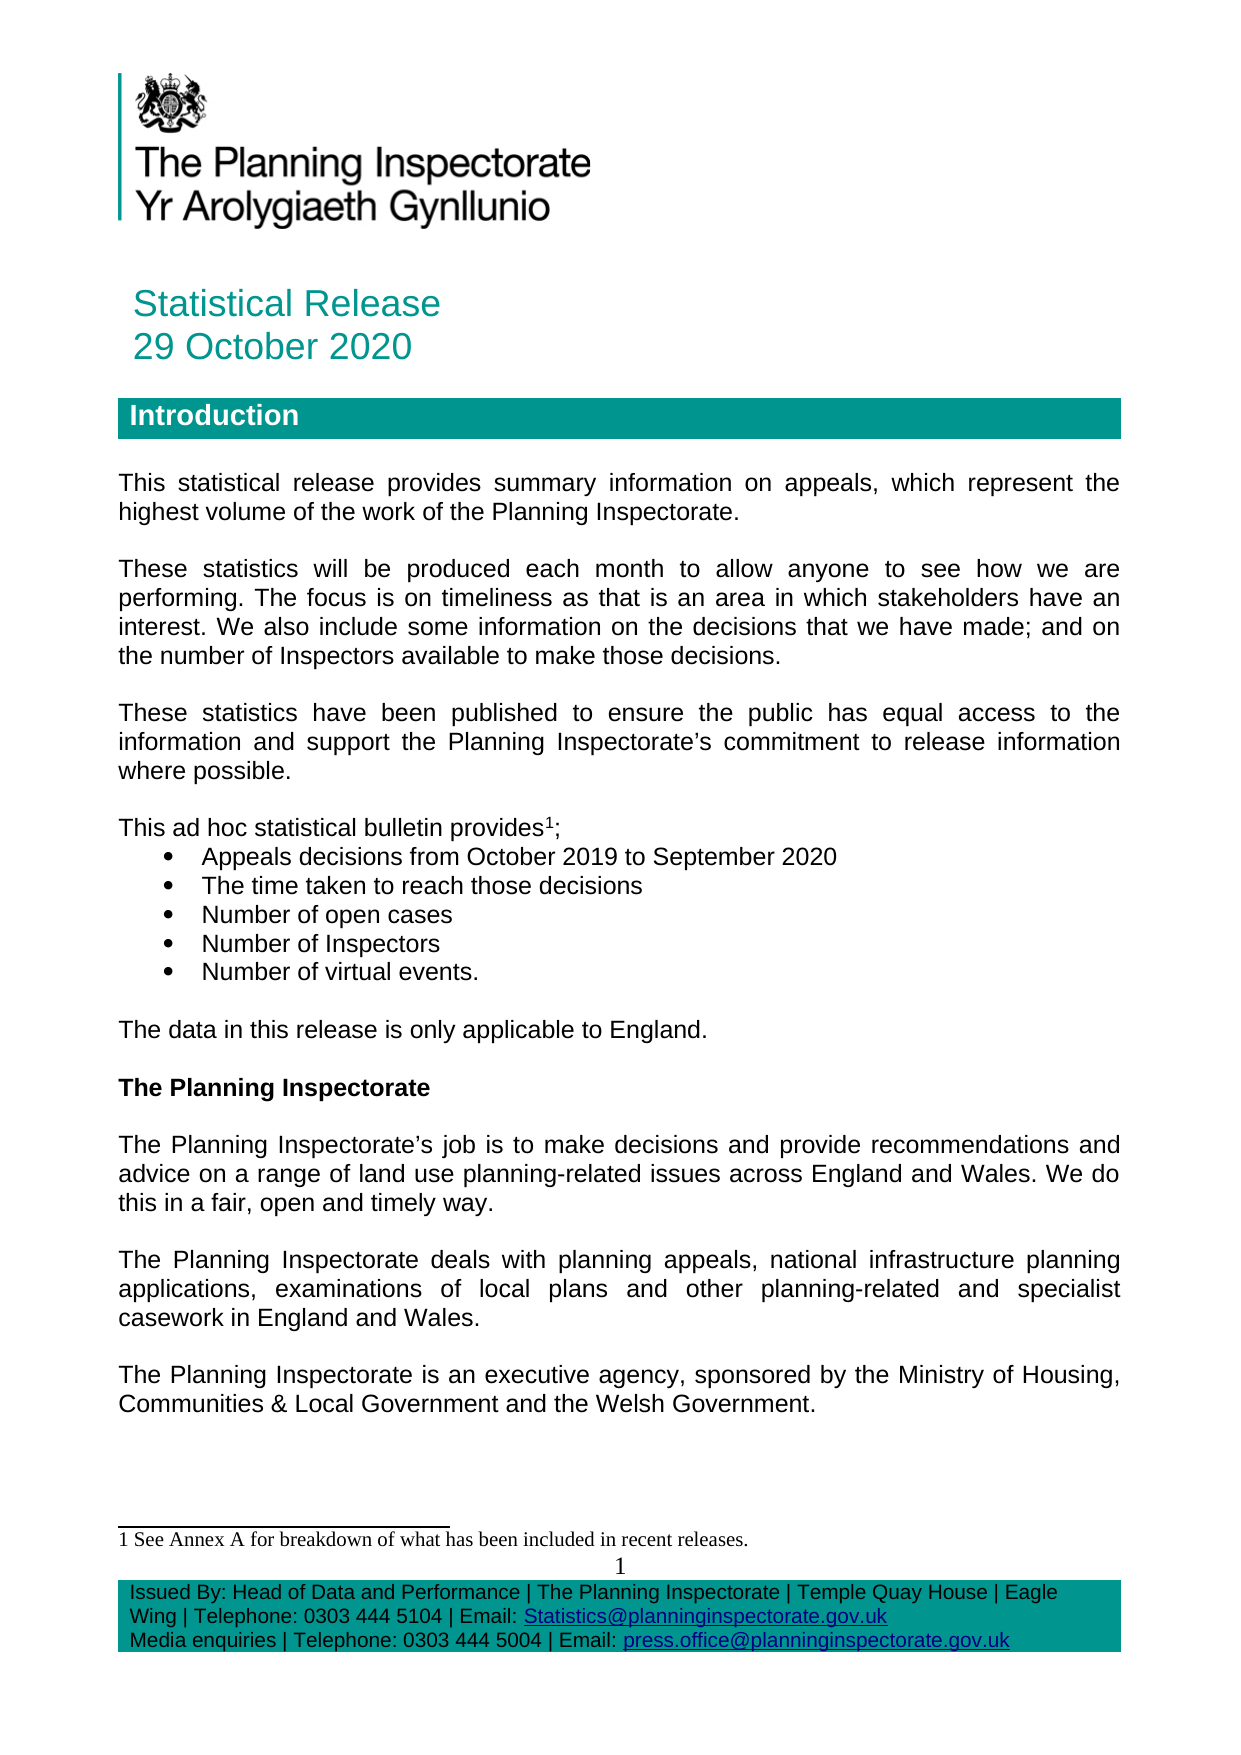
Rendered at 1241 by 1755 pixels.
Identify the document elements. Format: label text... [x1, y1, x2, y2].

list Number of virtual events. [164, 957, 1122, 986]
list Appeals decisions from October 2019 to September 2020 [164, 842, 1122, 871]
text These statistics have been published to ensure the public has equal access to the information and support the Planning Inspectorate’s commitment to release information where possible. [118, 698, 1122, 784]
table_header Statistical Release 29 October 2020 [130, 257, 1124, 369]
table_header Introduction [118, 398, 1121, 439]
text These statistics will be produced each month to allow anyone to see how we are performing. The focus is on timeliness as that is an area in which stakeholders have an interest. We also include some information on the decisions that we have made; and on the number of Inspectors available to make those decisions. [118, 554, 1122, 669]
list Number of open cases [164, 900, 1122, 928]
text The Planning Inspectorate [118, 1072, 1122, 1101]
text The Planning Inspectorate deals with planning appeals, national infrastructure planning applications, examinations of local plans and other planning-related and specialist casework in England and Wales. [118, 1245, 1122, 1331]
text See Annex A for breakdown of what has been included in recent releases. [118, 1527, 1122, 1551]
text This ad hoc statistical bulletin provides; [118, 813, 1122, 842]
text The Planning Inspectorate is an executive agency, sponsored by the Ministry of Housing, Communities & Local Government and the Welsh Government. [118, 1360, 1122, 1417]
text The Planning Inspectorate’s job is to make decisions and provide recommendations and advice on a range of land use planning-related issues across England and Wales. We do this in a fair, open and timely way. [118, 1130, 1122, 1216]
text This statistical release provides summary information on appeals, which represent the highest volume of the work of the Planning Inspectorate. [118, 468, 1122, 526]
list Number of Inspectors [164, 928, 1122, 957]
list The time taken to reach those decisions [164, 871, 1122, 900]
text The data in this release is only applicable to England. [118, 1015, 1122, 1044]
